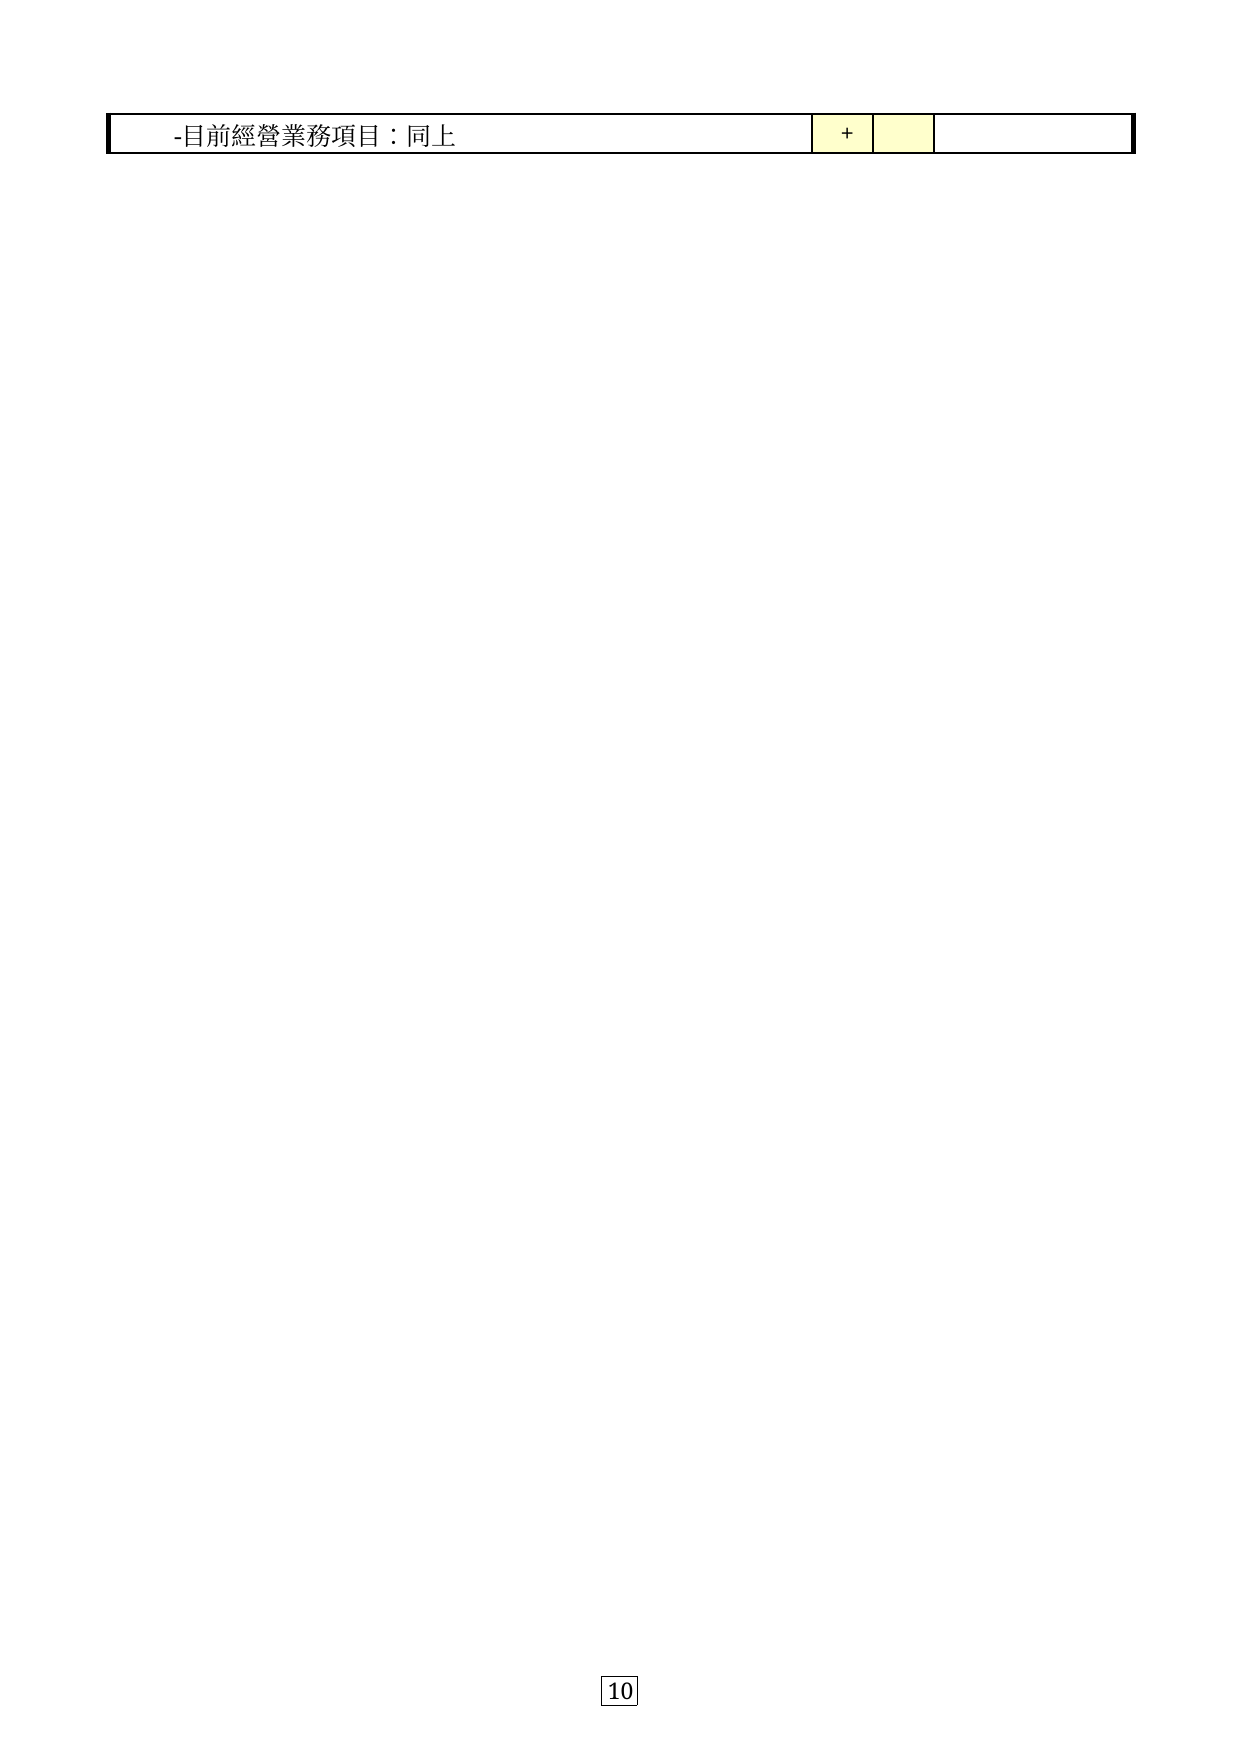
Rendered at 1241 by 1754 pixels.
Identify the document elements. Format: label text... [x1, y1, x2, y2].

table_cell [935, 115, 1131, 152]
table_cell [874, 115, 933, 152]
table_cell -目前經營業務項目：同上 [111, 115, 811, 152]
table_cell + [813, 115, 872, 152]
